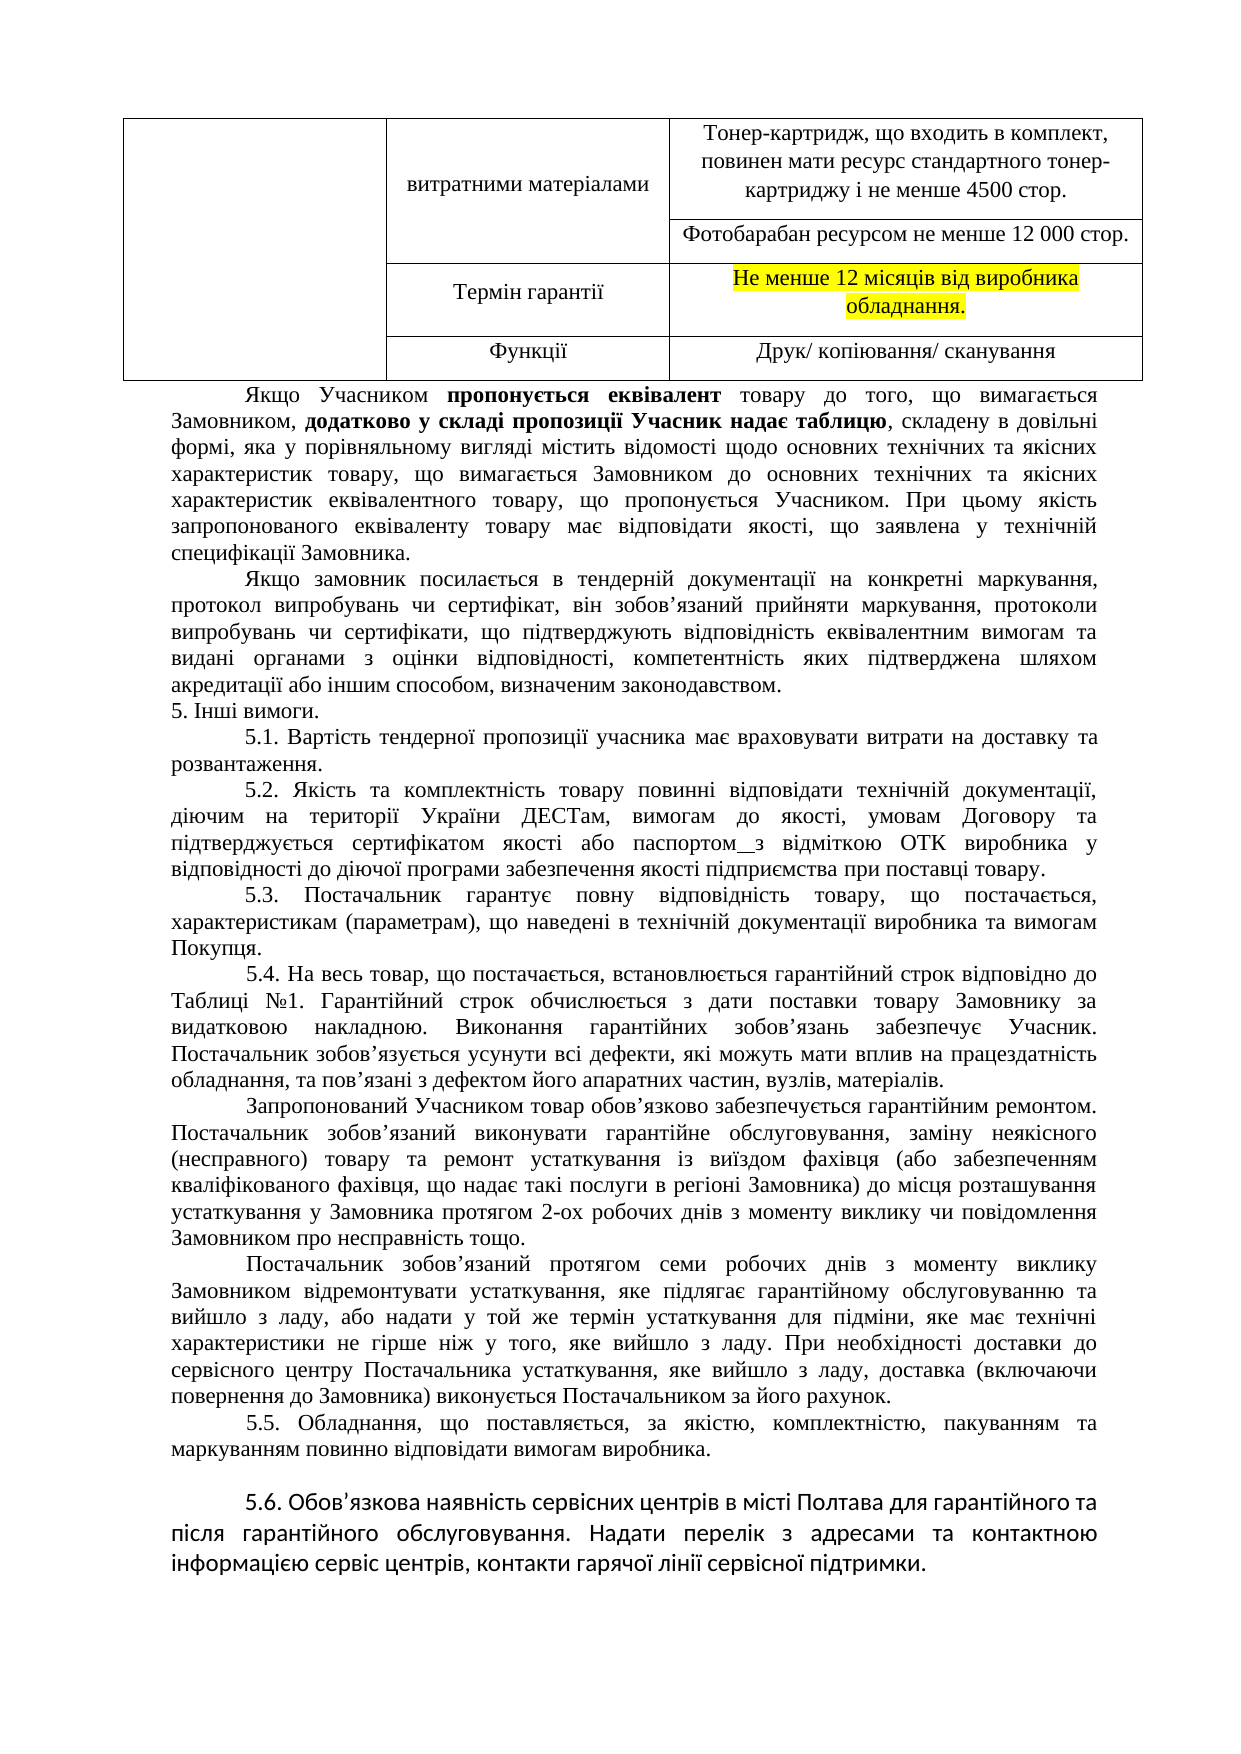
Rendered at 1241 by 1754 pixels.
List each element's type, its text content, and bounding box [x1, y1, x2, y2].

text 5.1. Вартість тендерної пропозиції учасника має враховувати витрати на доставку та розвантаження. [171, 723, 1098, 776]
table_cell Термін гарантії [387, 264, 669, 336]
table_cell Фотобарабан ресурсом не менше 12 000 стор. [670, 220, 1142, 263]
text 5.3. Постачальник гарантує повну відповідність товару, що постачається, характеристикам (параметрам), що наведені в технічній документації виробника та вимогам Покупця. [171, 881, 1098, 961]
text Постачальник зобов’язаний протягом семи робочих днів з моменту виклику Замовником відремонтувати устаткування, яке підлягає гарантійному обслуговуванню та вийшло з ладу, або надати у той же термін устаткування для підміни, яке має технічні характеристики не гірше ніж у того, яке вийшло з ладу. При необхідності доставки до сервісного центру Постачальника устаткування, яке вийшло з ладу, доставка (включаючи повернення до Замовника) виконується Постачальником за його рахунок. [171, 1250, 1098, 1408]
table_cell Не менше 12 місяців від виробника обладнання. [670, 264, 1142, 336]
text 5.6. Обов’язкова наявність сервісних центрів в місті Полтава для гарантійного та після гарантійного обслуговування. Надати перелік з адресами та контактною інформацією сервіс центрів, контакти гарячої лінії сервісної підтримки. [171, 1486, 1098, 1578]
table_cell Друк/ копіювання/ сканування [670, 337, 1142, 380]
text 5.2. Якість та комплектність товару повинні відповідати технічній документації, діючим на території України ДЕСТам, вимогам до якості, умовам Договору та підтверджується сертифікатом якості або паспортом з відміткою ОТК виробника у відповідності до діючої програми забезпечення якості підприємства при поставці товару. [171, 776, 1098, 881]
table_cell Тонер-картридж, що входить в комплект, повинен мати ресурс стандартного тонер-картриджу і не менше 4500 стор. [670, 119, 1142, 219]
text 5.5. Обладнання, що поставляється, за якістю, комплектністю, пакуванням та маркуванням повинно відповідати вимогам виробника. [171, 1408, 1098, 1461]
text Запропонований Учасником товар обов’язково забезпечується гарантійним ремонтом. Постачальник зобов’язаний виконувати гарантійне обслуговування, заміну неякісного (несправного) товару та ремонт устаткування із виїздом фахівця (або забезпеченням кваліфікованого фахівця, що надає такі послуги в регіоні Замовника) до місця розташування устаткування у Замовника протягом 2-ох робочих днів з моменту виклику чи повідомлення Замовником про несправність тощо. [171, 1092, 1098, 1250]
text 5.4. На весь товар, що постачається, встановлюється гарантійний строк відповідно до Таблиці №1. Гарантійний строк обчислюється з дати поставки товару Замовнику за видатковою накладною. Виконання гарантійних зобов’язань забезпечує Учасник. Постачальник зобов’язується усунути всі дефекти, які можуть мати вплив на працездатність обладнання, та пов’язані з дефектом його апаратних частин, вузлів, матеріалів. [171, 961, 1098, 1092]
list Якщо замовник посилається в тендерній документації на конкретні маркування, протокол випробувань чи сертифікат, він зобов’язаний прийняти маркування, протоколи випробувань чи сертифікати, що підтверджують відповідність еквівалентним вимогам та видані органами з оцінки відповідності, компетентність яких підтверджена шляхом акредитації або іншим способом, визначеним законодавством. [171, 565, 1098, 697]
text 5. Інші вимоги. [171, 697, 1098, 723]
table_cell витратними матеріалами [387, 119, 669, 263]
list Якщо Учасником пропонується еквівалент товару до того, що вимагається Замовником, додатково у складі пропозиції Учасник надає таблицю, складену в довільні формі, яка у порівняльному вигляді містить відомості щодо основних технічних та якісних характеристик товару, що вимагається Замовником до основних технічних та якісних характеристик еквівалентного товару, що пропонується Учасником. При цьому якість запропонованого еквіваленту товару має відповідати якості, що заявлена у технічній специфікації Замовника. [171, 381, 1098, 565]
table_cell Функції [387, 337, 669, 380]
